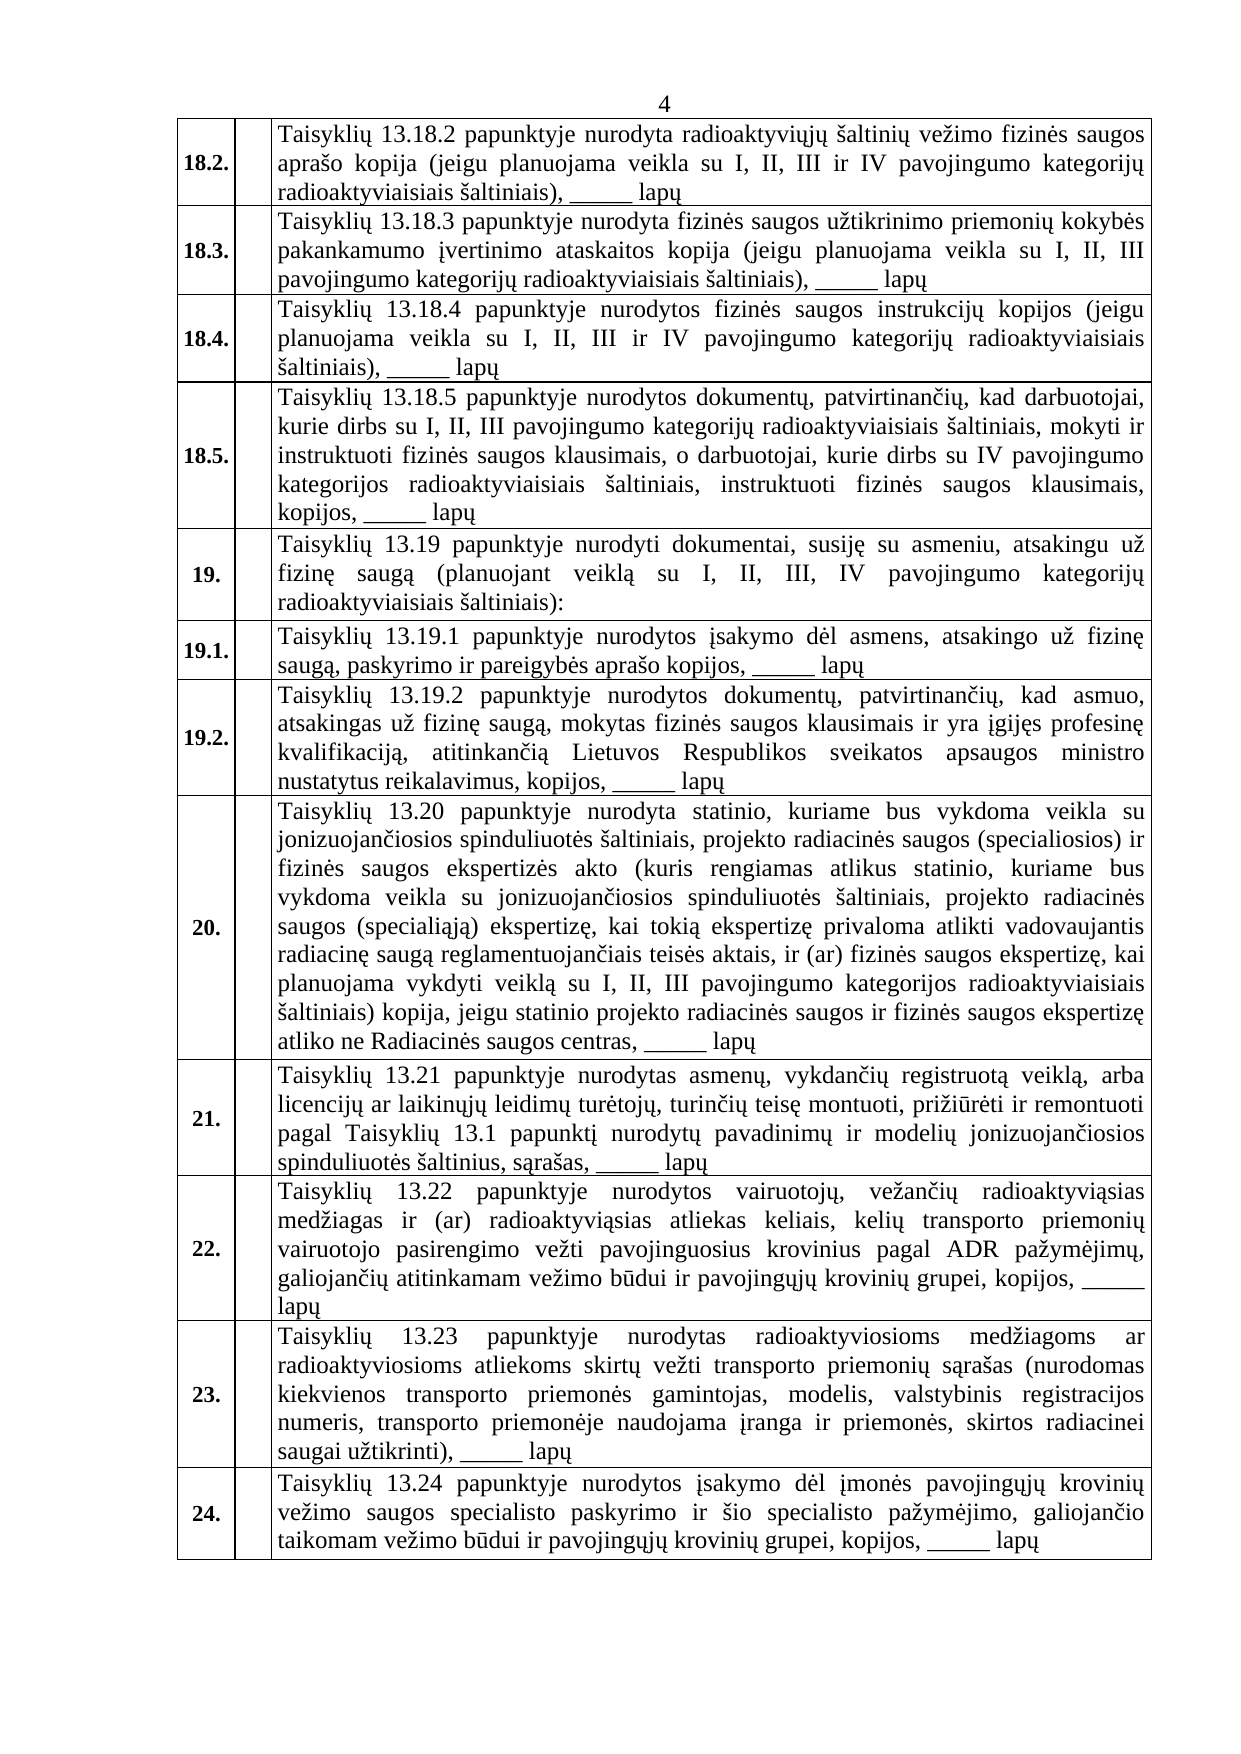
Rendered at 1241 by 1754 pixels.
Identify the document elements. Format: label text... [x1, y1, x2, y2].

table_cell Taisyklių 13.18.2 papunktyje nurodyta radioaktyviųjų šaltinių vežimo fizinės saugos aprašo kopija (jeigu planuojama veikla su I, II, III ir IV pavojingumo kategorijų radioaktyviaisiais šaltiniais), _____ lapų [272, 119, 1151, 205]
table_cell [236, 206, 271, 293]
table_cell [236, 1060, 271, 1175]
table_cell Taisyklių 13.21 papunktyje nurodytas asmenų, vykdančių registruotą veiklą, arba licencijų ar laikinųjų leidimų turėtojų, turinčių teisę montuoti, prižiūrėti ir remontuoti pagal Taisyklių 13.1 papunktį nurodytų pavadinimų ir modelių jonizuojančiosios spinduliuotės šaltinius, sąrašas, _____ lapų [272, 1060, 1151, 1175]
table_cell Taisyklių 13.19 papunktyje nurodyti dokumentai, susiję su asmeniu, atsakingu už fizinę saugą (planuojant veiklą su I, II, III, IV pavojingumo kategorijų radioaktyviaisiais šaltiniais): [272, 529, 1151, 620]
table_cell [236, 621, 271, 679]
table_cell Taisyklių 13.22 papunktyje nurodytos vairuotojų, vežančių radioaktyviąsias medžiagas ir (ar) radioaktyviąsias atliekas keliais, kelių transporto priemonių vairuotojo pasirengimo vežti pavojinguosius krovinius pagal ADR pažymėjimų, galiojančių atitinkamam vežimo būdui ir pavojingųjų krovinių grupei, kopijos, _____ lapų [272, 1176, 1151, 1320]
table_cell Taisyklių 13.19.1 papunktyje nurodytos įsakymo dėl asmens, atsakingo už fizinę saugą, paskyrimo ir pareigybės aprašo kopijos, _____ lapų [272, 621, 1151, 679]
table_cell Taisyklių 13.24 papunktyje nurodytos įsakymo dėl įmonės pavojingųjų krovinių vežimo saugos specialisto paskyrimo ir šio specialisto pažymėjimo, galiojančio taikomam vežimo būdui ir pavojingųjų krovinių grupei, kopijos, _____ lapų [272, 1468, 1151, 1559]
table_cell [236, 529, 271, 620]
table_cell 23. [178, 1321, 234, 1467]
table_cell 21. [178, 1060, 234, 1175]
table_cell Taisyklių 13.20 papunktyje nurodyta statinio, kuriame bus vykdoma veikla su jonizuojančiosios spinduliuotės šaltiniais, projekto radiacinės saugos (specialiosios) ir fizinės saugos ekspertizės akto (kuris rengiamas atlikus statinio, kuriame bus vykdoma veikla su jonizuojančiosios spinduliuotės šaltiniais, projekto radiacinės saugos (specialiąją) ekspertizę, kai tokią ekspertizę privaloma atlikti vadovaujantis radiacinę saugą reglamentuojančiais teisės aktais, ir (ar) fizinės saugos ekspertizę, kai planuojama vykdyti veiklą su I, II, III pavojingumo kategorijos radioaktyviaisiais šaltiniais) kopija, jeigu statinio projekto radiacinės saugos ir fizinės saugos ekspertizę atliko ne Radiacinės saugos centras, _____ lapų [272, 796, 1151, 1059]
table_cell 18.2. [178, 119, 234, 205]
table_cell 20. [178, 796, 234, 1059]
table_cell [236, 295, 271, 381]
table_cell 18.5. [178, 383, 234, 528]
table_cell 19.1. [178, 621, 234, 679]
table_cell Taisyklių 13.19.2 papunktyje nurodytos dokumentų, patvirtinančių, kad asmuo, atsakingas už fizinę saugą, mokytas fizinės saugos klausimais ir yra įgijęs profesinę kvalifikaciją, atitinkančią Lietuvos Respublikos sveikatos apsaugos ministro nustatytus reikalavimus, kopijos, _____ lapų [272, 680, 1151, 795]
table_cell Taisyklių 13.18.3 papunktyje nurodyta fizinės saugos užtikrinimo priemonių kokybės pakankamumo įvertinimo ataskaitos kopija (jeigu planuojama veikla su I, II, III pavojingumo kategorijų radioaktyviaisiais šaltiniais), _____ lapų [272, 206, 1151, 293]
table_cell [236, 1176, 271, 1320]
table_cell [236, 119, 271, 205]
table_cell [236, 680, 271, 795]
table_cell [236, 796, 271, 1059]
table_cell 19.2. [178, 680, 234, 795]
table_cell Taisyklių 13.18.5 papunktyje nurodytos dokumentų, patvirtinančių, kad darbuotojai, kurie dirbs su I, II, III pavojingumo kategorijų radioaktyviaisiais šaltiniais, mokyti ir instruktuoti fizinės saugos klausimais, o darbuotojai, kurie dirbs su IV pavojingumo kategorijos radioaktyviaisiais šaltiniais, instruktuoti fizinės saugos klausimais, kopijos, _____ lapų [272, 383, 1151, 528]
table_cell 24. [178, 1468, 234, 1559]
table_cell 22. [178, 1176, 234, 1320]
table_cell [236, 1321, 271, 1467]
table_cell 18.3. [178, 206, 234, 293]
table_cell 19. [178, 529, 234, 620]
table_cell Taisyklių 13.23 papunktyje nurodytas radioaktyviosioms medžiagoms ar radioaktyviosioms atliekoms skirtų vežti transporto priemonių sąrašas (nurodomas kiekvienos transporto priemonės gamintojas, modelis, valstybinis registracijos numeris, transporto priemonėje naudojama įranga ir priemonės, skirtos radiacinei saugai užtikrinti), _____ lapų [272, 1321, 1151, 1467]
table_cell Taisyklių 13.18.4 papunktyje nurodytos fizinės saugos instrukcijų kopijos (jeigu planuojama veikla su I, II, III ir IV pavojingumo kategorijų radioaktyviaisiais šaltiniais), _____ lapų [272, 295, 1151, 381]
table_cell [236, 383, 271, 528]
table_cell [236, 1468, 271, 1559]
table_cell 18.4. [178, 295, 234, 381]
